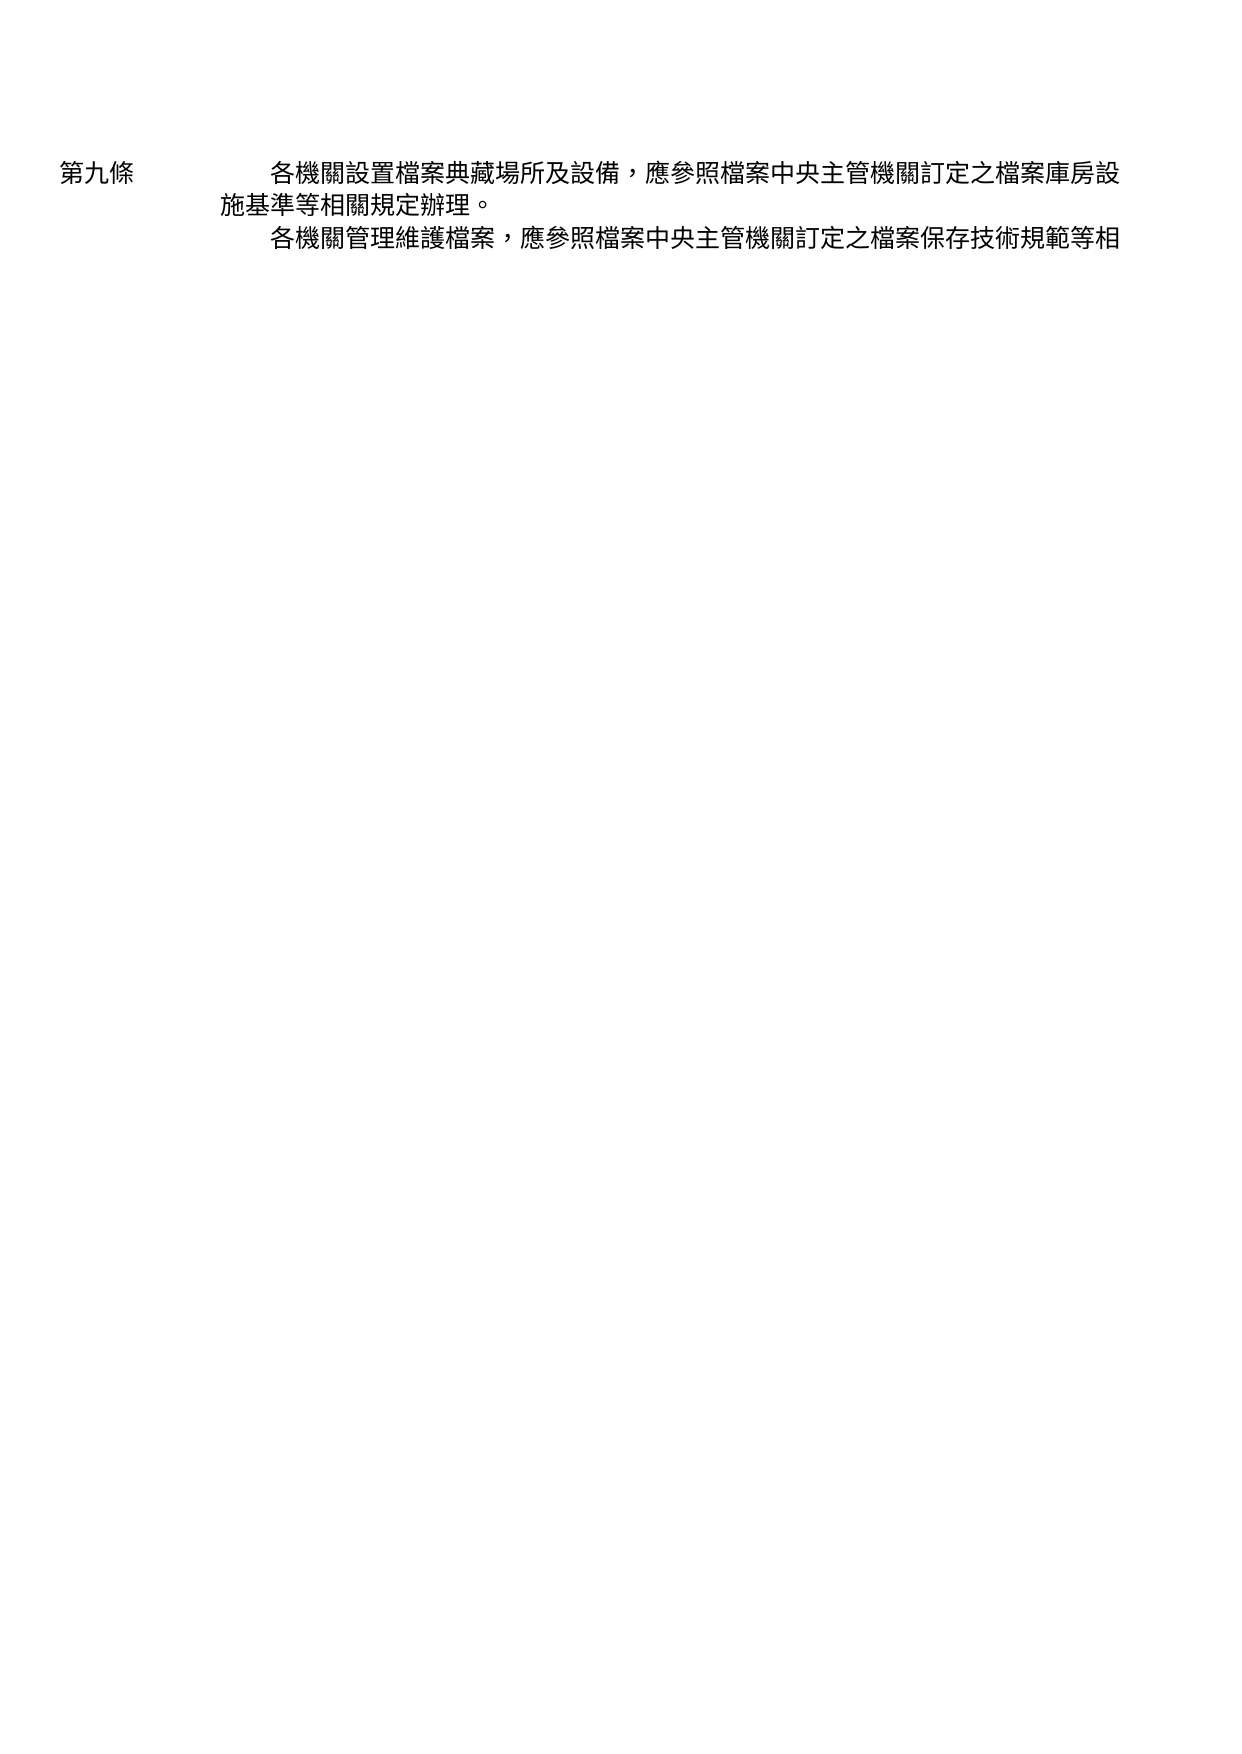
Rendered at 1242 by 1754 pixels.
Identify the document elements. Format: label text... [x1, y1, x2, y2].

table_cell 第九條 [40, 156, 183, 258]
table_cell 各機關設置檔案典藏場所及設備，應參照檔案中央主管機關訂定之檔案庫房設 施基準等相關規定辦理。 各機關管理維護檔案，應參照檔案中央主管機關訂定之檔案保存技術規範等相 [183, 156, 1139, 258]
